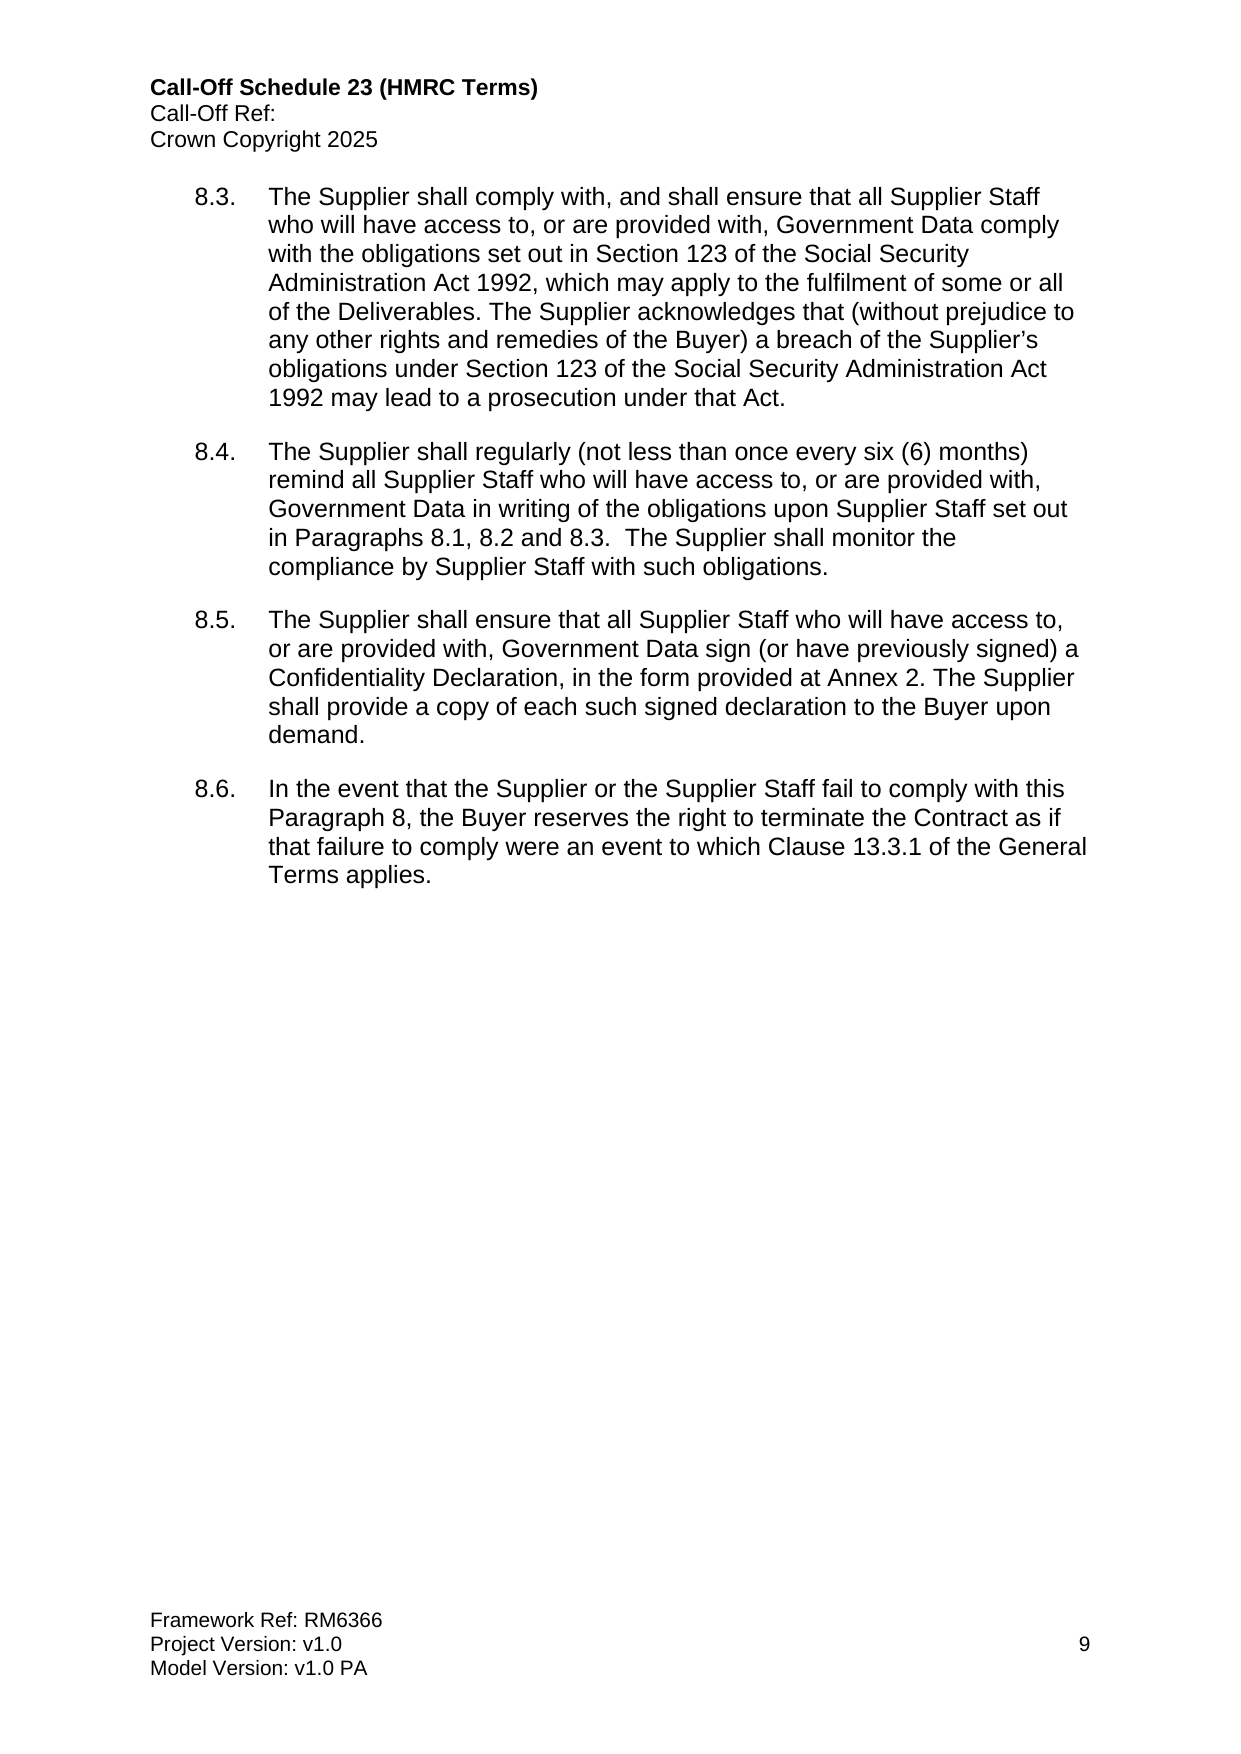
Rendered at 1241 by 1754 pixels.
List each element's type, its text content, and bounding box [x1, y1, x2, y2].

subtitle The Supplier shall regularly (not less than once every six (6) months) remind all Supplier Staff who will have access to, or are provided with, Government Data in writing of the obligations upon Supplier Staff set out in Paragraphs 8.1, 8.2 and 8.3. The Supplier shall monitor the compliance by Supplier Staff with such obligations. [194, 437, 1090, 580]
subtitle In the event that the Supplier or the Supplier Staff fail to comply with this Paragraph 8, the Buyer reserves the right to terminate the Contract as if that failure to comply were an event to which Clause 13.3.1 of the General Terms applies. [194, 774, 1090, 889]
subtitle The Supplier shall ensure that all Supplier Staff who will have access to, or are provided with, Government Data sign (or have previously signed) a Confidentiality Declaration, in the form provided at Annex 2. The Supplier shall provide a copy of each such signed declaration to the Buyer upon demand. [194, 605, 1090, 749]
subtitle The Supplier shall comply with, and shall ensure that all Supplier Staff who will have access to, or are provided with, Government Data comply with the obligations set out in Section 123 of the Social Security Administration Act 1992, which may apply to the fulfilment of some or all of the Deliverables. The Supplier acknowledges that (without prejudice to any other rights and remedies of the Buyer) a breach of the Supplier’s obligations under Section 123 of the Social Security Administration Act 1992 may lead to a prosecution under that Act. [194, 182, 1090, 412]
